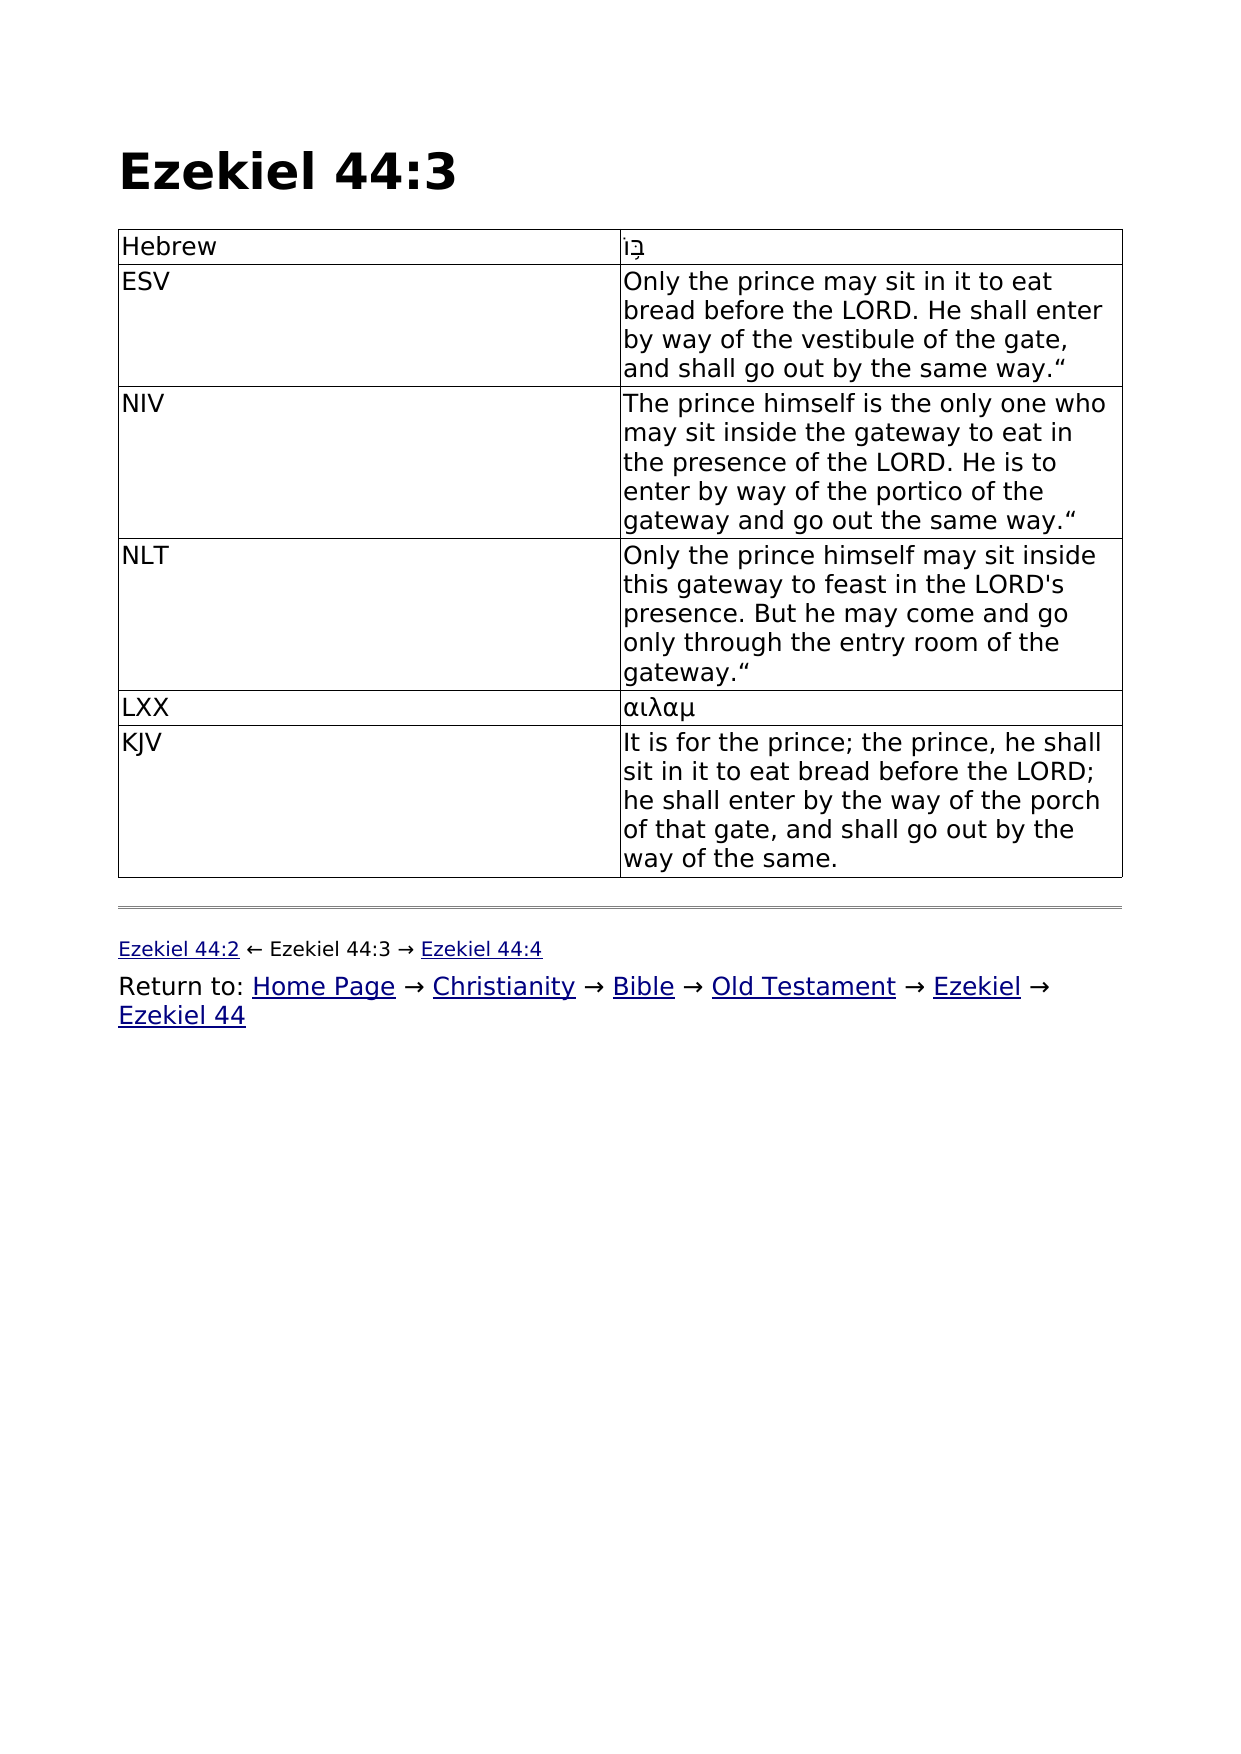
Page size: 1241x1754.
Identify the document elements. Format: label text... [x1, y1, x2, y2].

text Ezekiel 44:2 ← Ezekiel 44:3 → Ezekiel 44:4 [118, 938, 1122, 972]
table_cell NLT [119, 539, 620, 690]
table_cell It is for the prince; the prince, he shall sit in it to eat bread before the LORD; he shall enter by the way of the porch of that gate, and shall go out by the way of the same. [621, 726, 1122, 877]
table_cell The prince himself is the only one who may sit inside the gateway to eat in the presence of the LORD. He is to enter by way of the portico of the gateway and go out the same way.“ [621, 387, 1122, 538]
table_header בּ֥וֹ [621, 230, 1122, 264]
table_cell αιλαμ [621, 691, 1122, 725]
subtitle Ezekiel 44:3 [118, 143, 1122, 201]
table_cell Only the prince himself may sit inside this gateway to feast in the LORD's presence. But he may come and go only through the entry room of the gateway.“ [621, 539, 1122, 690]
table_cell Only the prince may sit in it to eat bread before the LORD. He shall enter by way of the vestibule of the gate, and shall go out by the same way.“ [621, 265, 1122, 386]
table_header Hebrew [119, 230, 620, 264]
table_cell NIV [119, 387, 620, 538]
table_cell KJV [119, 726, 620, 877]
table_cell ESV [119, 265, 620, 386]
table_cell LXX [119, 691, 620, 725]
text Return to: Home Page → Christianity → Bible → Old Testament → Ezekiel → Ezekiel 44 [118, 972, 1122, 1030]
